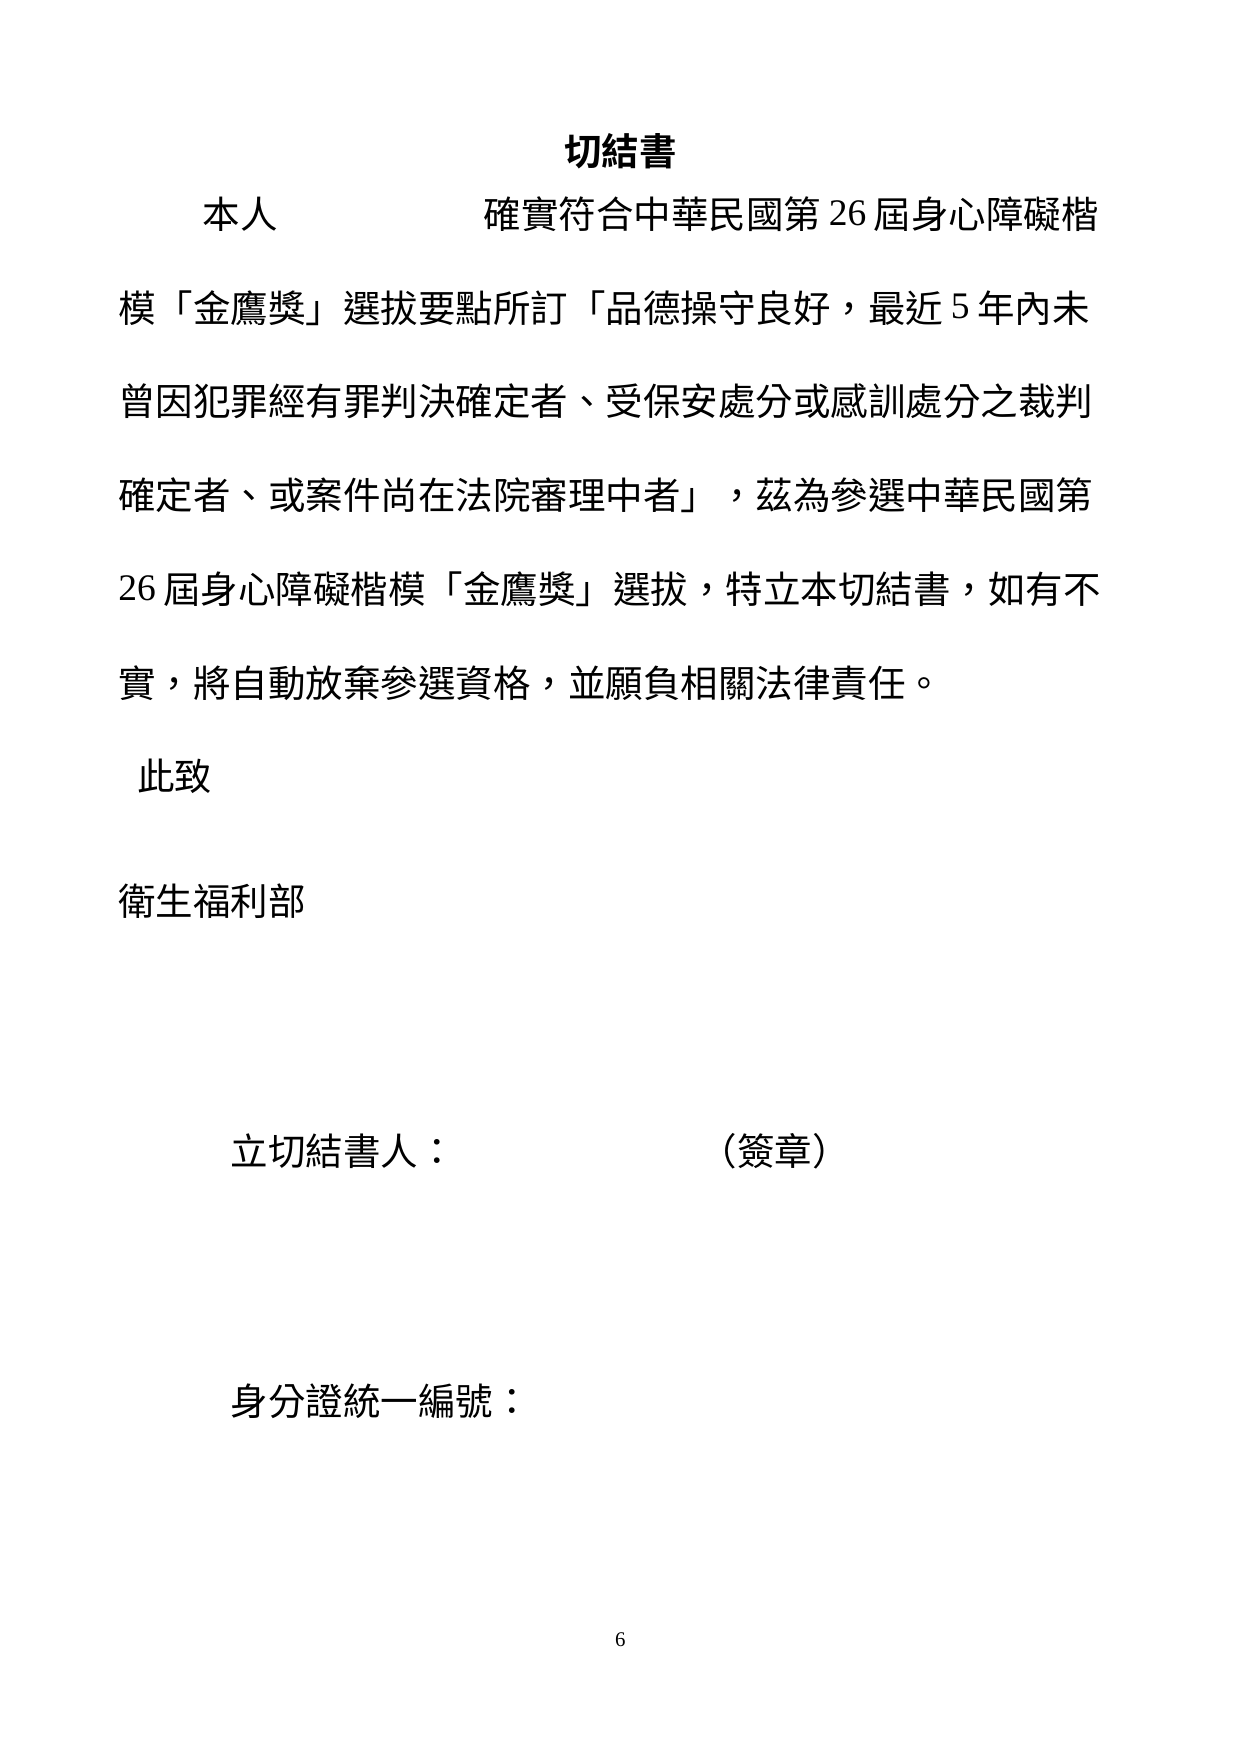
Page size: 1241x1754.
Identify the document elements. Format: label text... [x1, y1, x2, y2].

text 本人 確實符合中華民國第26屆身心障礙楷模「金鷹獎」選拔要點所訂「品德操守良好，最近5年內未曾因犯罪經有罪判決確定者、受保安處分或感訓處分之裁判確定者、或案件尚在法院審理中者」，茲為參選中華民國第26屆身心障礙楷模「金鷹獎」選拔，特立本切結書，如有不實，將自動放棄參選資格，並願負相關法律責任。 [118, 170, 1122, 701]
text 衛生福利部 [118, 858, 1122, 920]
text 立切結書人： （簽章） [118, 1108, 1122, 1170]
text 身分證統一編號： [118, 1358, 1122, 1420]
text 切結書 [118, 108, 1122, 170]
text 此致 [118, 733, 1122, 795]
